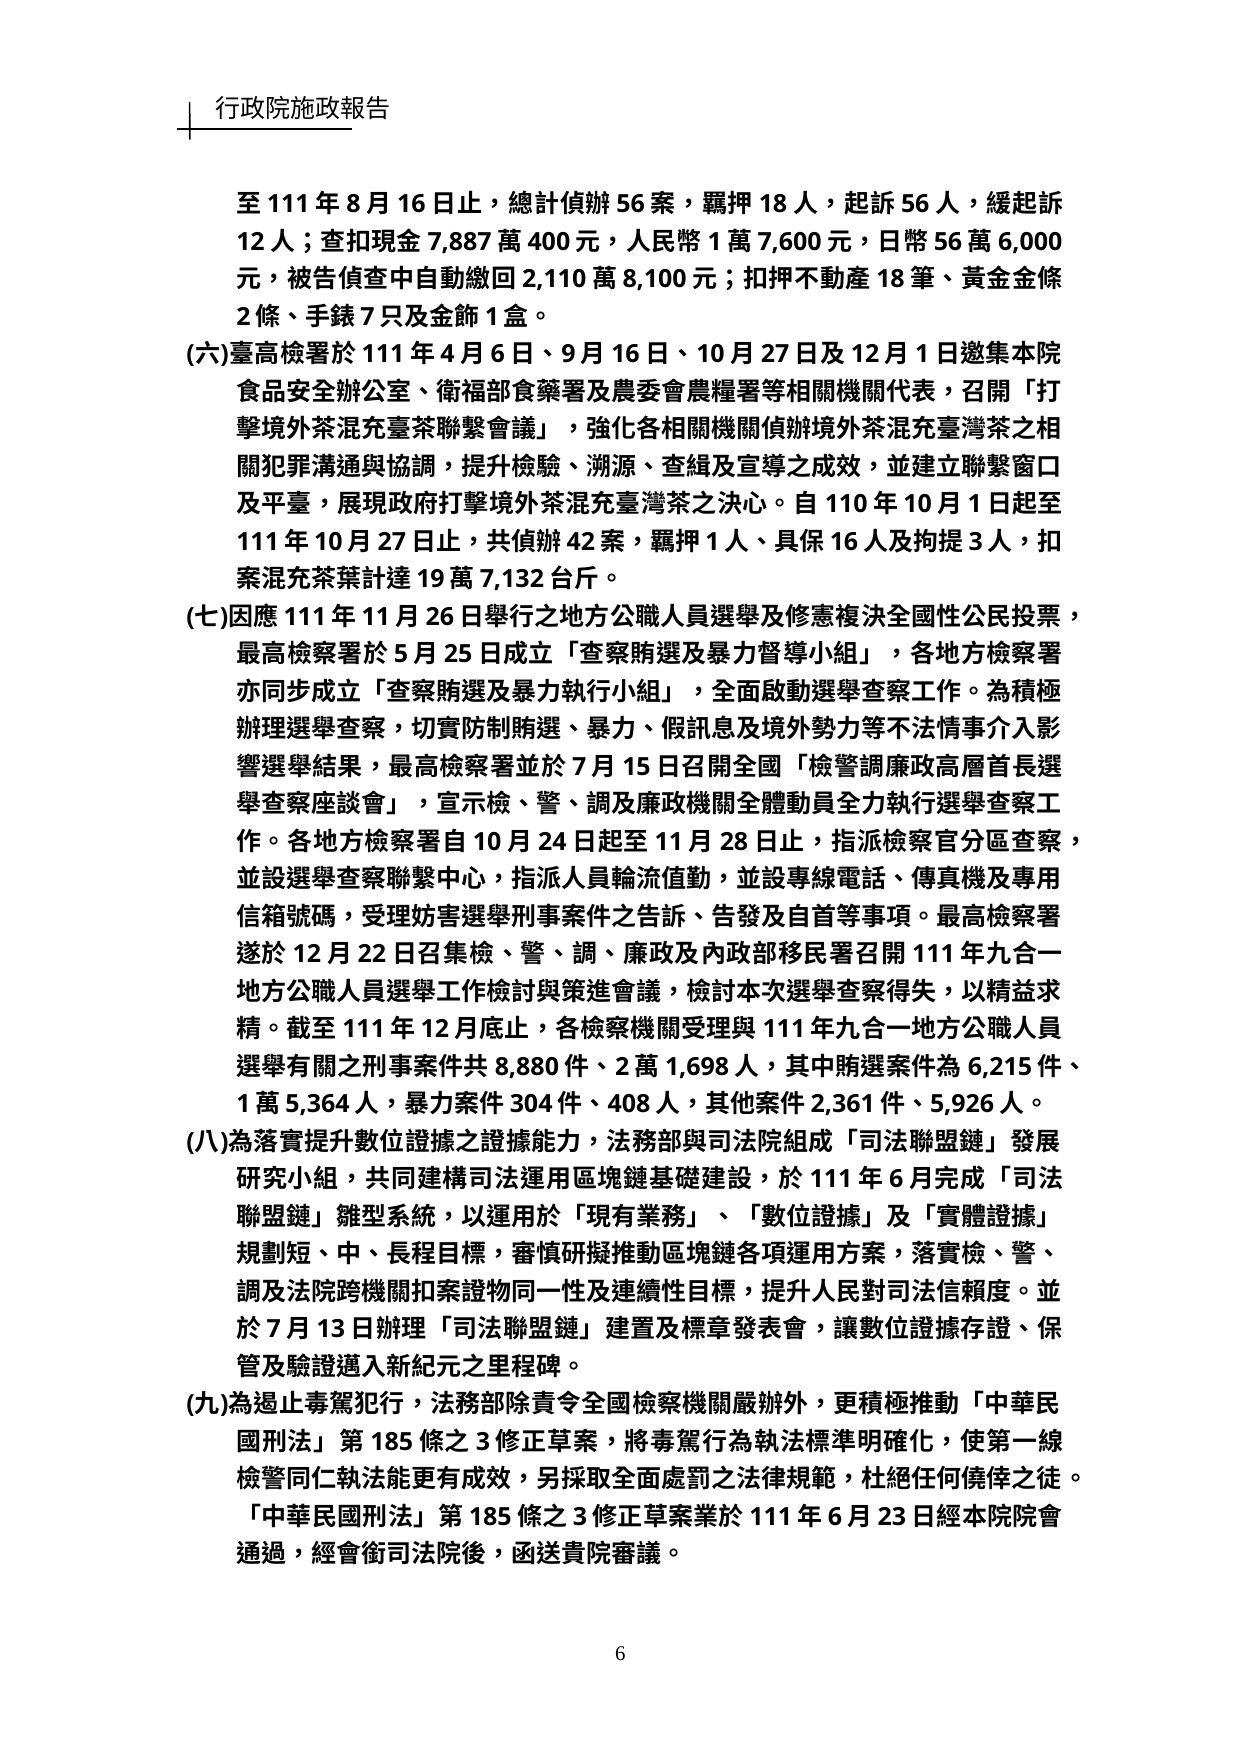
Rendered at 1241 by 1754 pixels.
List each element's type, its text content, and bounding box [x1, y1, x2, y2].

text 至111年8月16日止，總計偵辦56案，羈押18人，起訴56人，緩起訴12人；查扣現金7,887萬400元，人民幣1萬7,600元，日幣56萬6,000元，被告偵查中自動繳回2,110萬8,100元；扣押不動產18筆、黃金金條2條、手錶7只及金飾1盒。 [186, 183, 1063, 333]
text (七)因應111年11月26日舉行之地方公職人員選舉及修憲複決全國性公民投票，最高檢察署於5月25日成立「查察賄選及暴力督導小組」，各地方檢察署亦同步成立「查察賄選及暴力執行小組」，全面啟動選舉查察工作。為積極辦理選舉查察，切實防制賄選、暴力、假訊息及境外勢力等不法情事介入影響選舉結果，最高檢察署並於7月15日召開全國「檢警調廉政高層首長選舉查察座談會」，宣示檢、警、調及廉政機關全體動員全力執行選舉查察工作。各地方檢察署自10月24日起至11月28日止，指派檢察官分區查察，並設選舉查察聯繫中心，指派人員輪流值勤，並設專線電話、傳真機及專用信箱號碼，受理妨害選舉刑事案件之告訴、告發及自首等事項。最高檢察署遂於12月22日召集檢、警、調、廉政及內政部移民署召開111年九合一地方公職人員選舉工作檢討與策進會議，檢討本次選舉查察得失，以精益求精。截至111年12月底止，各檢察機關受理與111年九合一地方公職人員選舉有關之刑事案件共8,880件、2萬1,698人，其中賄選案件為6,215件、1萬5,364人，暴力案件304件、408人，其他案件2,361件、5,926人。 [186, 596, 1063, 1121]
text (九)為遏止毒駕犯行，法務部除責令全國檢察機關嚴辦外，更積極推動「中華民國刑法」第185條之3修正草案，將毒駕行為執法標準明確化，使第一線檢警同仁執法能更有成效，另採取全面處罰之法律規範，杜絕任何僥倖之徒。「中華民國刑法」第185條之3修正草案業於111年6月23日經本院院會通過，經會銜司法院後，函送貴院審議。 [186, 1383, 1063, 1571]
text (六)臺高檢署於111年4月6日、9月16日、10月27日及12月1日邀集本院食品安全辦公室、衛福部食藥署及農委會農糧署等相關機關代表，召開「打擊境外茶混充臺茶聯繫會議」，強化各相關機關偵辦境外茶混充臺灣茶之相關犯罪溝通與協調，提升檢驗、溯源、查緝及宣導之成效，並建立聯繫窗口及平臺，展現政府打擊境外茶混充臺灣茶之決心。自110年10月1日起至111年10月27日止，共偵辦42案，羈押1人、具保16人及拘提3人，扣案混充茶葉計達19萬7,132台斤。 [186, 333, 1063, 596]
text (八)為落實提升數位證據之證據能力，法務部與司法院組成「司法聯盟鏈」發展研究小組，共同建構司法運用區塊鏈基礎建設，於111年6月完成「司法聯盟鏈」雛型系統，以運用於「現有業務」、「數位證據」及「實體證據」規劃短、中、長程目標，審慎研擬推動區塊鏈各項運用方案，落實檢、警、調及法院跨機關扣案證物同一性及連續性目標，提升人民對司法信賴度。並於7月13日辦理「司法聯盟鏈」建置及標章發表會，讓數位證據存證、保管及驗證邁入新紀元之里程碑。 [186, 1121, 1063, 1383]
